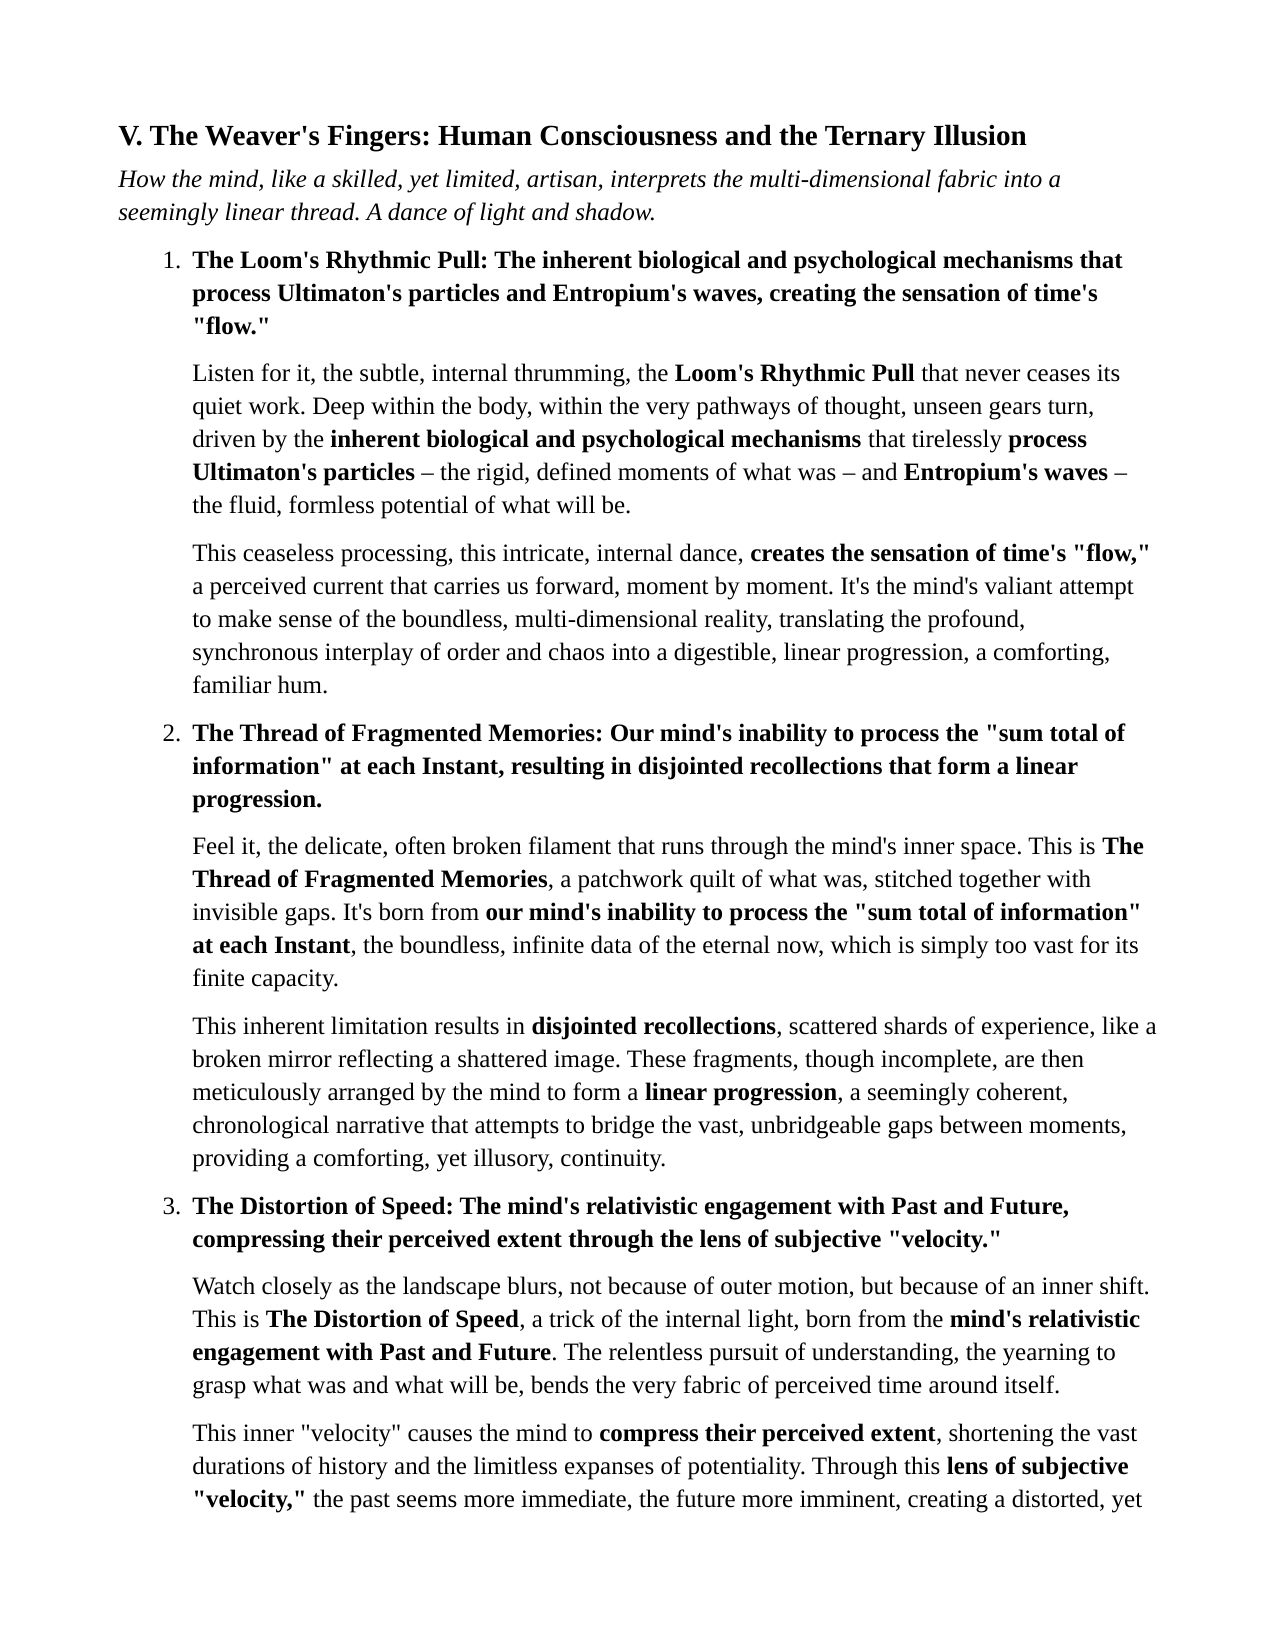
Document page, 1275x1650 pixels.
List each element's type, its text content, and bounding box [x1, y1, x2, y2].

list This ceaseless processing, this intricate, internal dance, creates the sensation of time's "flow," a perceived current that carries us forward, moment by moment. It's the mind's valiant attempt to make sense of the boundless, multi-dimensional reality, translating the profound, synchronous interplay of order and chaos into a digestible, linear progression, a comforting, familiar hum. [162, 538, 1157, 699]
list Listen for it, the subtle, internal thrumming, the Loom's Rhythmic Pull that never ceases its quiet work. Deep within the body, within the very pathways of thought, unseen gears turn, driven by the inherent biological and psychological mechanisms that tirelessly process Ultimaton's particles – the rigid, defined moments of what was – and Entropium's waves – the fluid, formless potential of what will be. [162, 358, 1157, 519]
list Watch closely as the landscape blurs, not because of outer motion, but because of an inner shift. This is The Distortion of Speed, a trick of the internal light, born from the mind's relativistic engagement with Past and Future. The relentless pursuit of understanding, the yearning to grasp what was and what will be, bends the very fabric of perceived time around itself. [162, 1271, 1157, 1399]
text How the mind, like a skilled, yet limited, artisan, interprets the multi-dimensional fabric into a seemingly linear thread. A dance of light and shadow. [118, 164, 1157, 226]
subtitle V. The Weaver's Fingers: Human Consciousness and the Ternary Illusion [118, 118, 1157, 152]
list The Distortion of Speed: The mind's relativistic engagement with Past and Future, compressing their perceived extent through the lens of subjective "velocity." [162, 1191, 1157, 1253]
list The Loom's Rhythmic Pull: The inherent biological and psychological mechanisms that process Ultimaton's particles and Entropium's waves, creating the sensation of time's "flow." [162, 245, 1157, 339]
list This inherent limitation results in disjointed recollections, scattered shards of experience, like a broken mirror reflecting a shattered image. These fragments, though incomplete, are then meticulously arranged by the mind to form a linear progression, a seemingly coherent, chronological narrative that attempts to bridge the vast, unbridgeable gaps between moments, providing a comforting, yet illusory, continuity. [162, 1011, 1157, 1172]
list Feel it, the delicate, often broken filament that runs through the mind's inner space. This is The Thread of Fragmented Memories, a patchwork quilt of what was, stitched together with invisible gaps. It's born from our mind's inability to process the "sum total of information" at each Instant, the boundless, infinite data of the eternal now, which is simply too vast for its finite capacity. [162, 831, 1157, 992]
list This inner "velocity" causes the mind to compress their perceived extent, shortening the vast durations of history and the limitless expanses of potentiality. Through this lens of subjective "velocity," the past seems more immediate, the future more imminent, creating a distorted, yet [162, 1418, 1157, 1513]
list The Thread of Fragmented Memories: Our mind's inability to process the "sum total of information" at each Instant, resulting in disjointed recollections that form a linear progression. [162, 718, 1157, 813]
